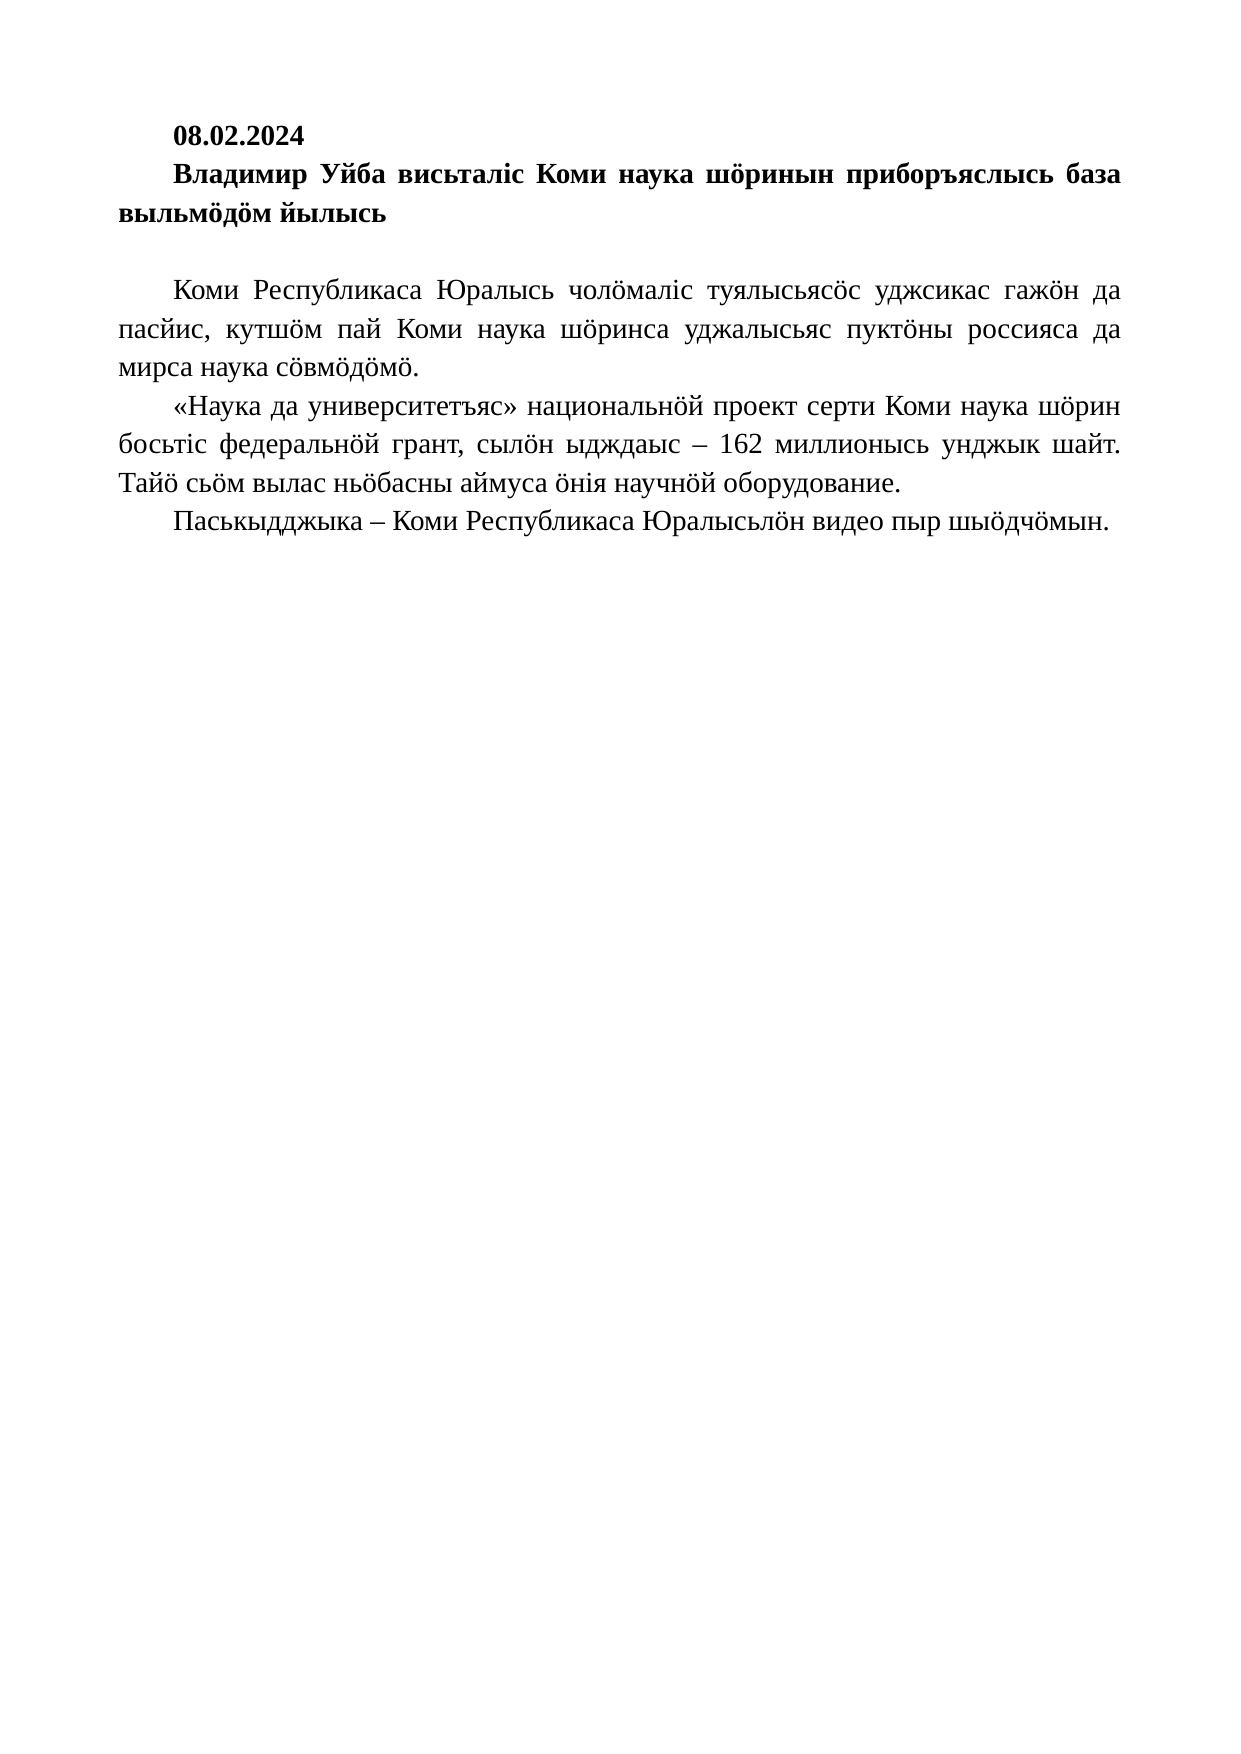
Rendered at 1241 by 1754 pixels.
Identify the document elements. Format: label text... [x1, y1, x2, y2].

text «Наука да университетъяс» национальнӧй проект серти Коми наука шӧрин босьтіс федеральнӧй грант, сылӧн ыдждаыс – 162 миллионысь унджык шайт. Тайӧ сьӧм вылас ньӧбасны аймуса ӧнія научнӧй оборудование. [118, 388, 1122, 498]
text Коми Республикаса Юралысь чолӧмаліс туялысьясӧс уджсикас гажӧн да пасйис, кутшӧм пай Коми наука шӧринса уджалысьяс пуктӧны россияса да мирса наука сӧвмӧдӧмӧ. [118, 272, 1122, 383]
text Паськыдджыка – Коми Республикаса Юралысьлӧн видео пыр шыӧдчӧмын. [118, 503, 1122, 537]
subtitle 08.02.2024 [118, 118, 1122, 152]
subtitle Владимир Уйба висьталіс Коми наука шӧринын приборъяслысь база выльмӧдӧм йылысь [118, 157, 1122, 229]
